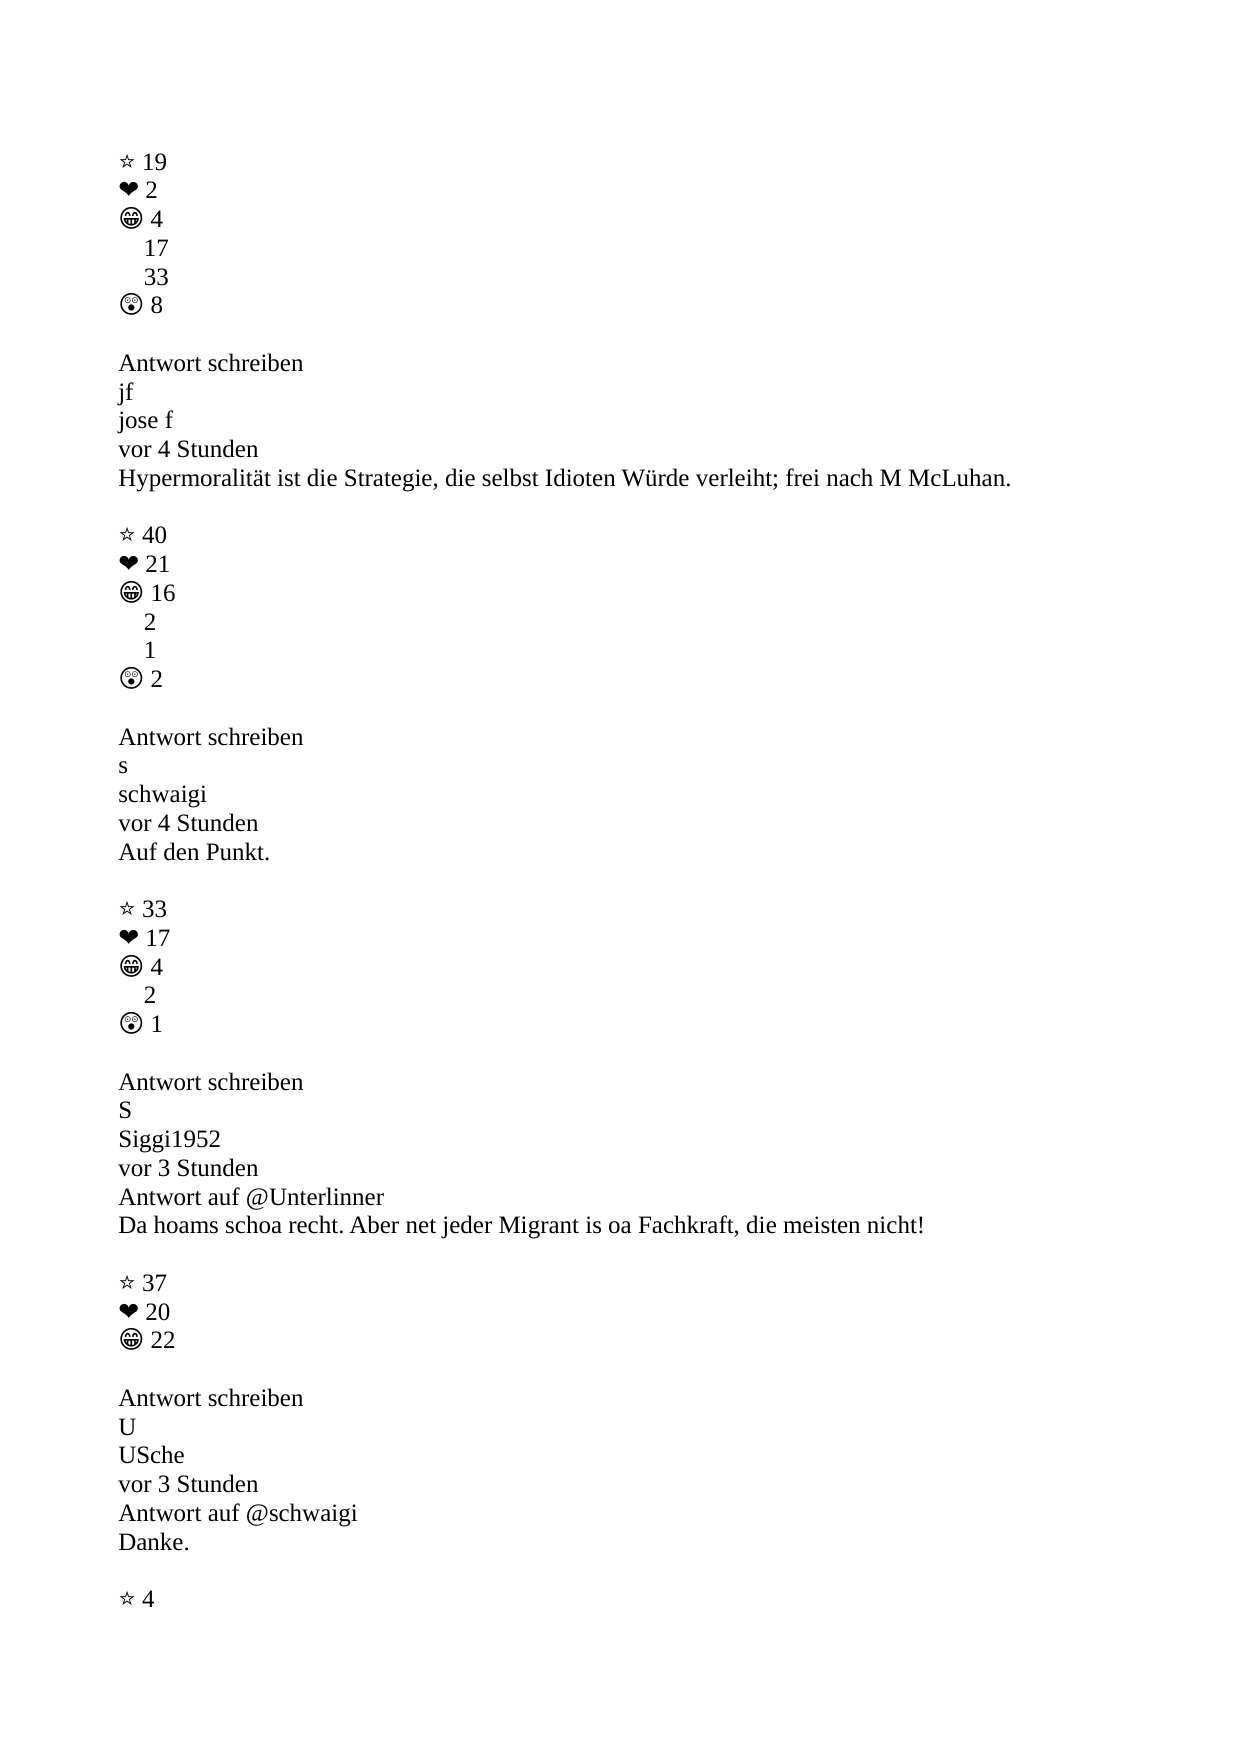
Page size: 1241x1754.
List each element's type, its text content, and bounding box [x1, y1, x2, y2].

text Antwort schreiben [118, 722, 1122, 751]
text 😲 2 [118, 664, 1122, 693]
text Da hoams schoa recht. Aber net jeder Migrant is oa Fachkraft, die meisten nicht! [118, 1211, 1122, 1239]
text ❤️ 2 [118, 176, 1122, 204]
text 😁 4 [118, 952, 1122, 981]
text vor 4 Stunden [118, 434, 1122, 463]
text vor 3 Stunden [118, 1469, 1122, 1498]
text 🙁 2 [118, 607, 1122, 636]
text ⭐️ 4 [118, 1584, 1122, 1613]
text 🤨 1 [118, 636, 1122, 664]
text Auf den Punkt. [118, 837, 1122, 866]
text 😲 8 [118, 291, 1122, 319]
text ⭐️ 37 [118, 1268, 1122, 1297]
text Hypermoralität ist die Strategie, die selbst Idioten Würde verleiht; frei nach M McLuhan. [118, 463, 1122, 492]
text USche [118, 1441, 1122, 1469]
text s [118, 751, 1122, 779]
text Antwort schreiben [118, 348, 1122, 377]
text 😲 1 [118, 1009, 1122, 1038]
text 😁 4 [118, 204, 1122, 233]
text jose f [118, 406, 1122, 434]
text jf [118, 377, 1122, 406]
text S [118, 1096, 1122, 1124]
text 😁 22 [118, 1326, 1122, 1354]
text vor 3 Stunden [118, 1153, 1122, 1182]
text vor 4 Stunden [118, 808, 1122, 837]
text Antwort auf @Unterlinner [118, 1182, 1122, 1211]
text Siggi1952 [118, 1124, 1122, 1153]
text 🤨 2 [118, 981, 1122, 1009]
text ⭐️ 40 [118, 521, 1122, 549]
text ⭐️ 33 [118, 894, 1122, 923]
text 🤨 33 [118, 262, 1122, 291]
text Antwort auf @schwaigi [118, 1498, 1122, 1527]
text Antwort schreiben [118, 1067, 1122, 1096]
text Danke. [118, 1527, 1122, 1556]
text U [118, 1412, 1122, 1441]
text schwaigi [118, 779, 1122, 808]
text 🙁 17 [118, 233, 1122, 262]
text ❤️ 17 [118, 923, 1122, 952]
text ❤️ 20 [118, 1297, 1122, 1326]
text 😁 16 [118, 578, 1122, 607]
text ❤️ 21 [118, 549, 1122, 578]
text Antwort schreiben [118, 1383, 1122, 1412]
text ⭐️ 19 [118, 147, 1122, 176]
